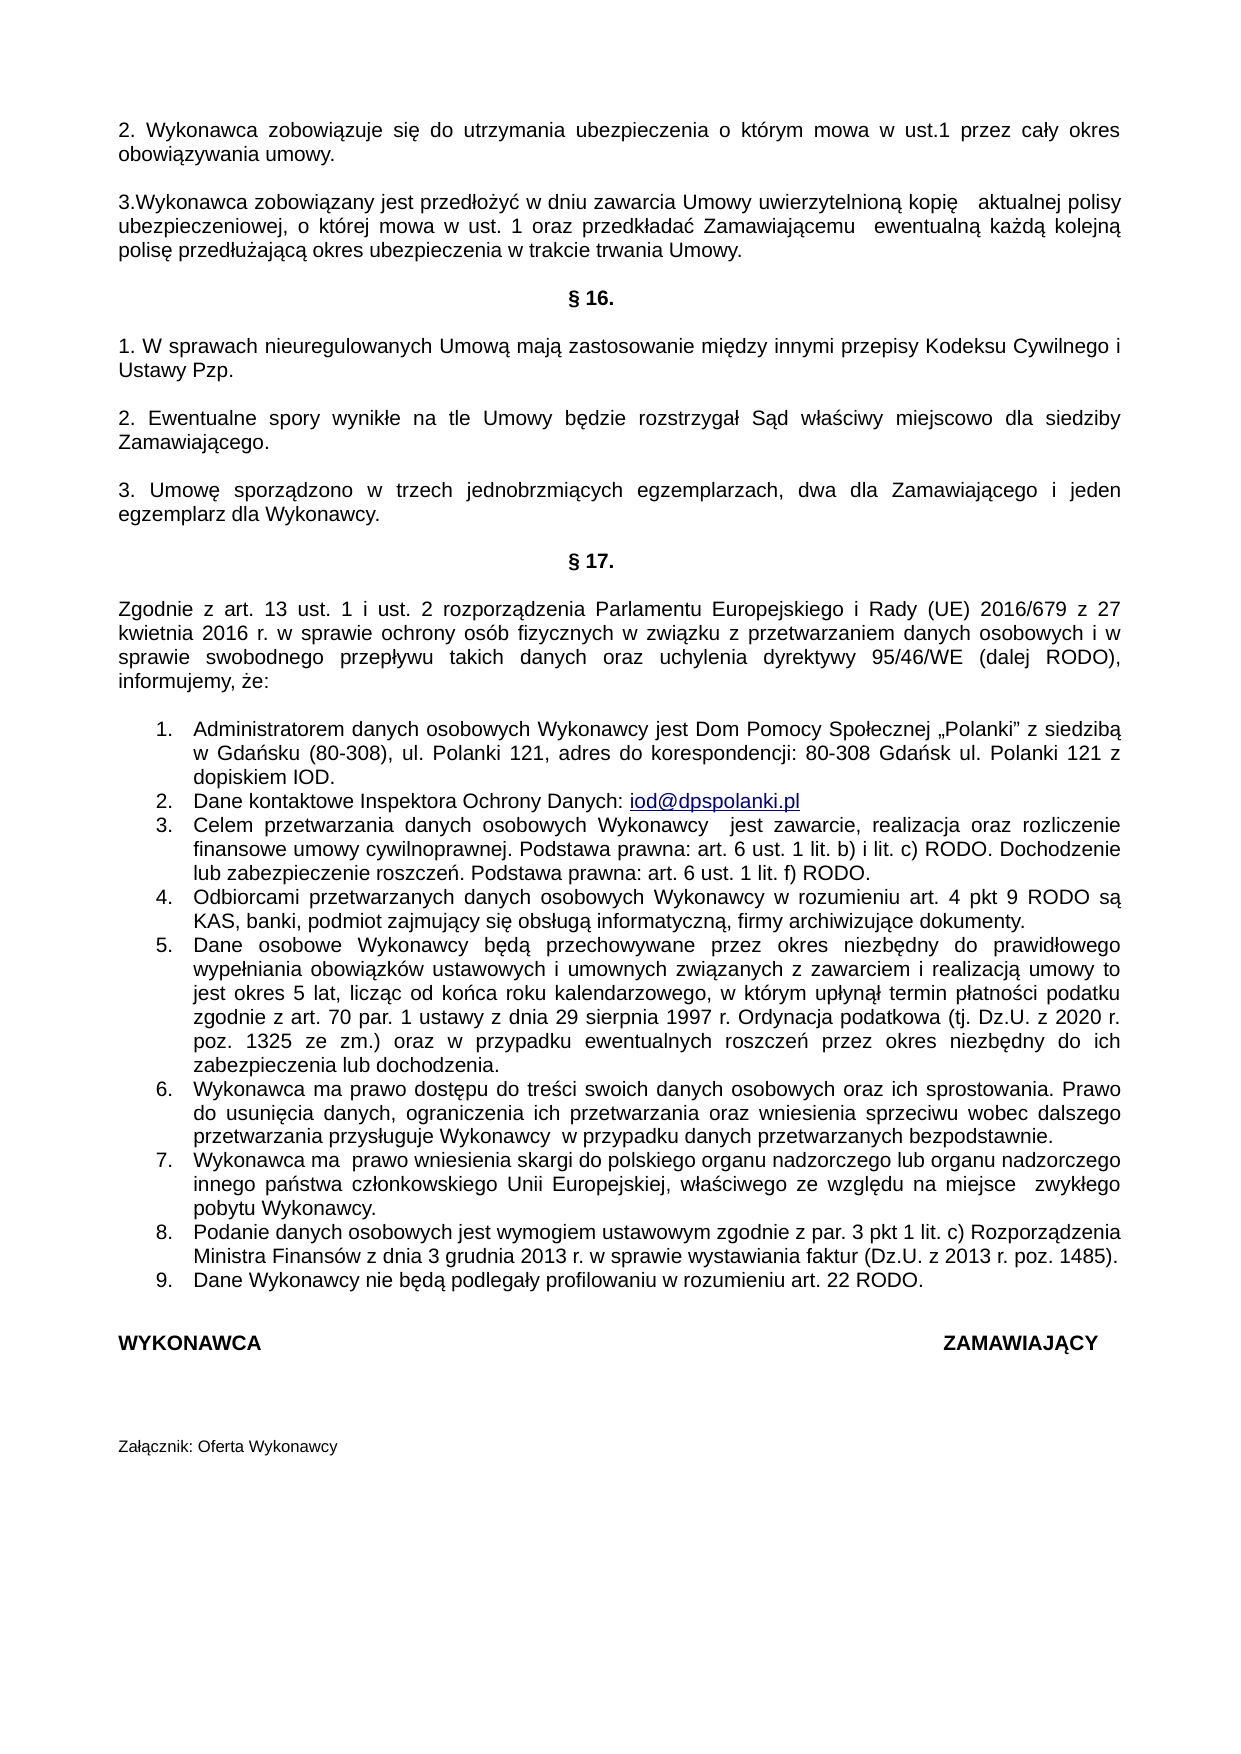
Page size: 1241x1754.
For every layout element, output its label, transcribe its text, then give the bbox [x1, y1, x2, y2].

list Celem przetwarzania danych osobowych Wykonawcy jest zawarcie, realizacja oraz rozliczenie finansowe umowy cywilnoprawnej. Podstawa prawna: art. 6 ust. 1 lit. b) i lit. c) RODO. Dochodzenie lub zabezpieczenie roszczeń. Podstawa prawna: art. 6 ust. 1 lit. f) RODO. [156, 813, 1122, 885]
list Wykonawca ma prawo dostępu do treści swoich danych osobowych oraz ich sprostowania. Prawo do usunięcia danych, ograniczenia ich przetwarzania oraz wniesienia sprzeciwu wobec dalszego przetwarzania przysługuje Wykonawcy w przypadku danych przetwarzanych bezpodstawnie. [156, 1076, 1122, 1148]
text 2. Wykonawca zobowiązuje się do utrzymania ubezpieczenia o którym mowa w ust.1 przez cały okres obowiązywania umowy. [118, 118, 1122, 166]
text 3.Wykonawca zobowiązany jest przedłożyć w dniu zawarcia Umowy uwierzytelnioną kopię aktualnej polisy ubezpieczeniowej, o której mowa w ust. 1 oraz przedkładać Zamawiającemu ewentualną każdą kolejną polisę przedłużającą okres ubezpieczenia w trakcie trwania Umowy. [118, 190, 1122, 262]
list Dane kontaktowe Inspektora Ochrony Danych: iod@dpspolanki.pl [156, 789, 1122, 813]
text § 16. [118, 286, 1122, 310]
list Dane osobowe Wykonawcy będą przechowywane przez okres niezbędny do prawidłowego wypełniania obowiązków ustawowych i umownych związanych z zawarciem i realizacją umowy to jest okres 5 lat, licząc od końca roku kalendarzowego, w którym upłynął termin płatności podatku zgodnie z art. 70 par. 1 ustawy z dnia 29 sierpnia 1997 r. Ordynacja podatkowa (tj. Dz.U. z 2020 r. poz. 1325 ze zm.) oraz w przypadku ewentualnych roszczeń przez okres niezbędny do ich zabezpieczenia lub dochodzenia. [156, 933, 1122, 1076]
list Podanie danych osobowych jest wymogiem ustawowym zgodnie z par. 3 pkt 1 lit. c) Rozporządzenia Ministra Finansów z dnia 3 grudnia 2013 r. w sprawie wystawiania faktur (Dz.U. z 2013 r. poz. 1485). [156, 1220, 1122, 1268]
text 3. Umowę sporządzono w trzech jednobrzmiących egzemplarzach, dwa dla Zamawiającego i jeden egzemplarz dla Wykonawcy. [118, 477, 1122, 525]
text § 17. [118, 549, 1122, 573]
list Dane Wykonawcy nie będą podlegały profilowaniu w rozumieniu art. 22 RODO. [156, 1268, 1122, 1292]
text Zgodnie z art. 13 ust. 1 i ust. 2 rozporządzenia Parlamentu Europejskiego i Rady (UE) 2016/679 z 27 kwietnia 2016 r. w sprawie ochrony osób fizycznych w związku z przetwarzaniem danych osobowych i w sprawie swobodnego przepływu takich danych oraz uchylenia dyrektywy 95/46/WE (dalej RODO), informujemy, że: [118, 597, 1122, 693]
text WYKONAWCA ZAMAWIAJĄCY [118, 1331, 1122, 1355]
list Wykonawca ma prawo wniesienia skargi do polskiego organu nadzorczego lub organu nadzorczego innego państwa członkowskiego Unii Europejskiej, właściwego ze względu na miejsce zwykłego pobytu Wykonawcy. [156, 1148, 1122, 1220]
list Administratorem danych osobowych Wykonawcy jest Dom Pomocy Społecznej „Polanki” z siedzibą w Gdańsku (80-308), ul. Polanki 121, adres do korespondencji: 80-308 Gdańsk ul. Polanki 121 z dopiskiem IOD. [156, 717, 1122, 789]
text 1. W sprawach nieuregulowanych Umową mają zastosowanie między innymi przepisy Kodeksu Cywilnego i Ustawy Pzp. [118, 334, 1122, 382]
text Załącznik: Oferta Wykonawcy [118, 1436, 1122, 1456]
list Odbiorcami przetwarzanych danych osobowych Wykonawcy w rozumieniu art. 4 pkt 9 RODO są KAS, banki, podmiot zajmujący się obsługą informatyczną, firmy archiwizujące dokumenty. [156, 885, 1122, 933]
text 2. Ewentualne spory wynikłe na tle Umowy będzie rozstrzygał Sąd właściwy miejscowo dla siedziby Zamawiającego. [118, 406, 1122, 453]
